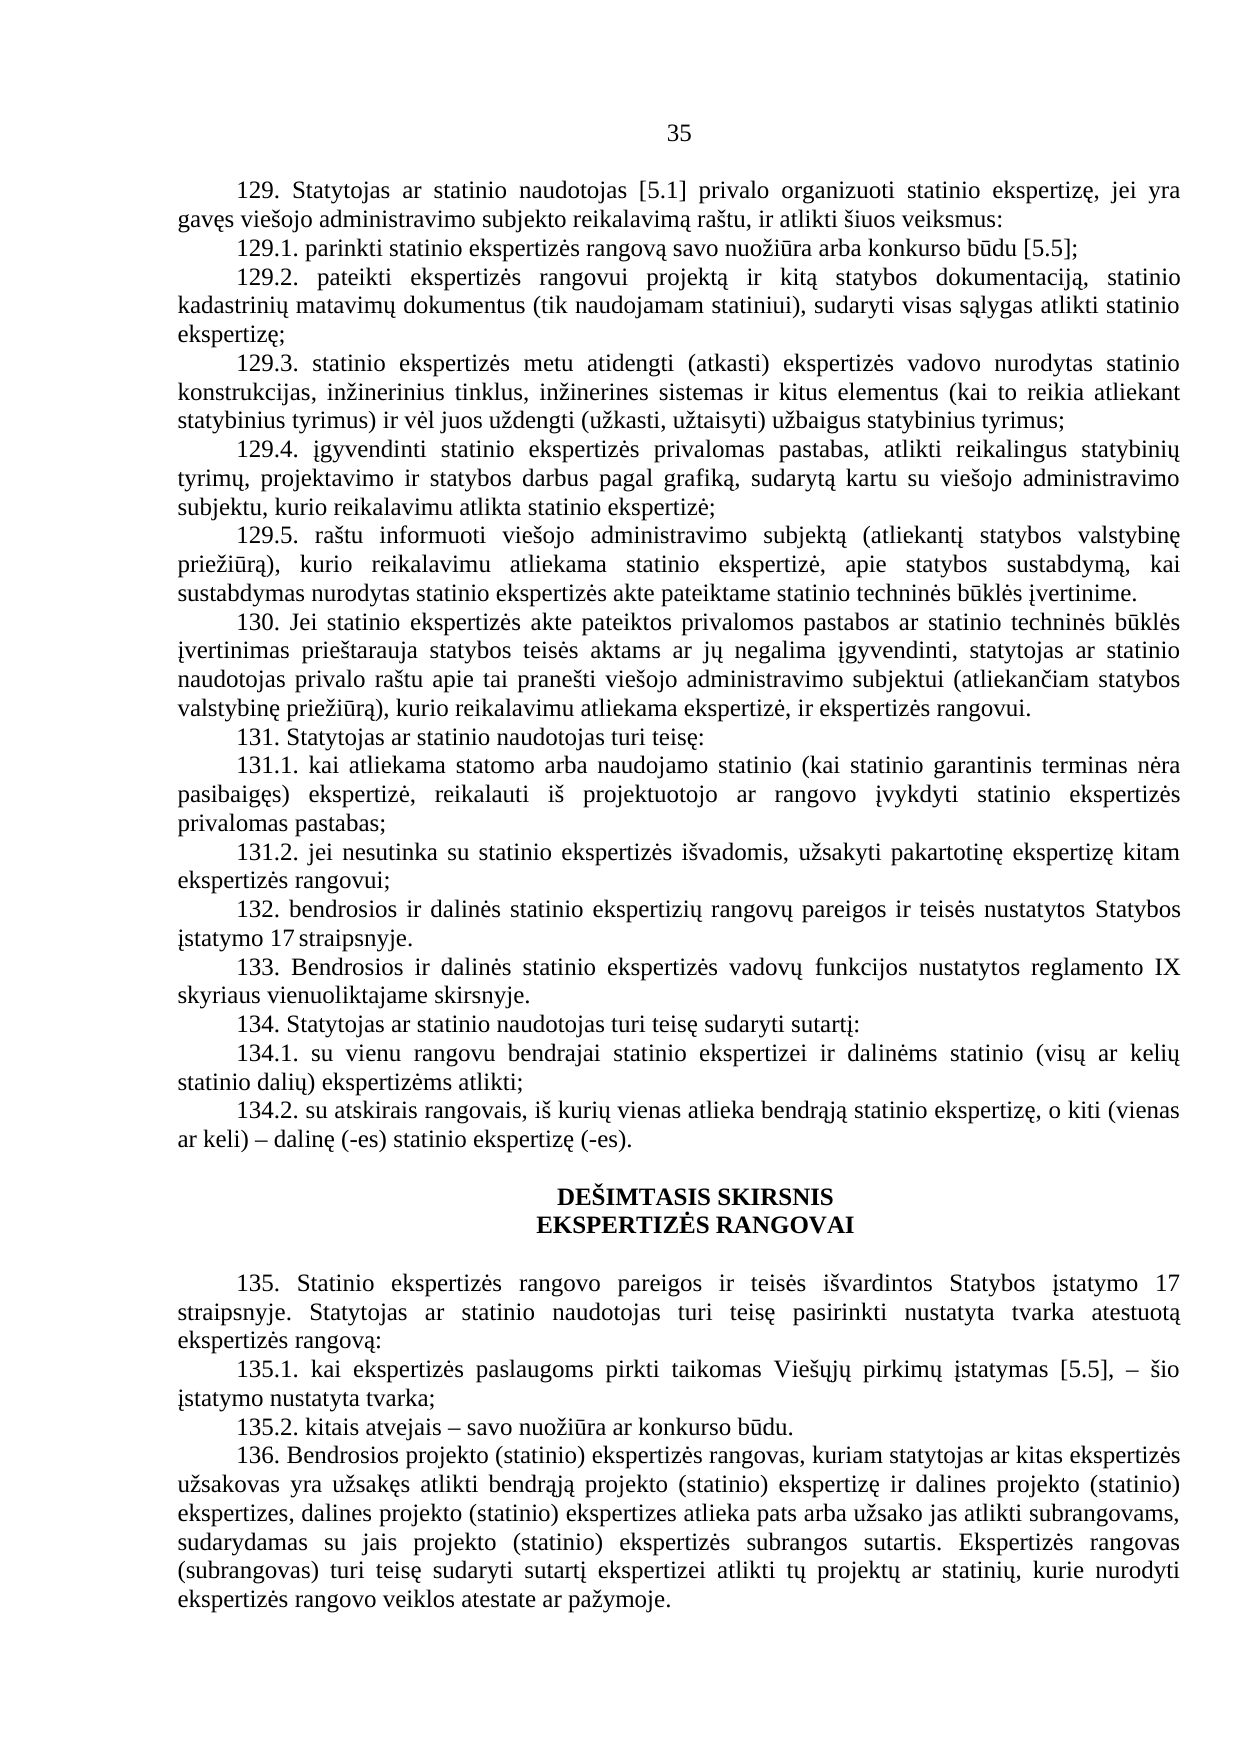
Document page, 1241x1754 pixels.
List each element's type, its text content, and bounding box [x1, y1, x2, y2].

text 134.2. su atskirais rangovais, iš kurių vienas atlieka bendrąją statinio ekspertizę, o kiti (vienas ar keli) – dalinę (-es) statinio ekspertizę (-es). [177, 1096, 1181, 1153]
text 129. Statytojas ar statinio naudotojas [5.1] privalo organizuoti statinio ekspertizę, jei yra gavęs viešojo administravimo subjekto reikalavimą raštu, ir atlikti šiuos veiksmus: [177, 176, 1181, 233]
text 131. Statytojas ar statinio naudotojas turi teisę: [177, 722, 1181, 751]
text 133. Bendrosios ir dalinės statinio ekspertizės vadovų funkcijos nustatytos reglamento IX skyriaus vienuoliktajame skirsnyje. [177, 952, 1181, 1009]
text 135. Statinio ekspertizės rangovo pareigos ir teisės išvardintos Statybos įstatymo 17 straipsnyje. Statytojas ar statinio naudotojas turi teisę pasirinkti nustatyta tvarka atestuotą ekspertizės rangovą: [177, 1268, 1181, 1354]
text 129.2. pateikti ekspertizės rangovui projektą ir kitą statybos dokumentaciją, statinio kadastrinių matavimų dokumentus (tik naudojamam statiniui), sudaryti visas sąlygas atlikti statinio ekspertizę; [177, 262, 1181, 348]
text 131.2. jei nesutinka su statinio ekspertizės išvadomis, užsakyti pakartotinę ekspertizę kitam ekspertizės rangovui; [177, 837, 1181, 894]
text 136. Bendrosios projekto (statinio) ekspertizės rangovas, kuriam statytojas ar kitas ekspertizės užsakovas yra užsakęs atlikti bendrąją projekto (statinio) ekspertizę ir dalines projekto (statinio) ekspertizes, dalines projekto (statinio) ekspertizes atlieka pats arba užsako jas atlikti subrangovams, sudarydamas su jais projekto (statinio) ekspertizės subrangos sutartis. Ekspertizės rangovas (subrangovas) turi teisę sudaryti sutartį ekspertizei atlikti tų projektų ar statinių, kurie nurodyti ekspertizės rangovo veiklos atestate ar pažymoje. [177, 1441, 1181, 1613]
text DEŠIMTASIS SKIRSNIS [177, 1182, 1181, 1211]
text 132. bendrosios ir dalinės statinio ekspertizių rangovų pareigos ir teisės nustatytos Statybos įstatymo 17 straipsnyje. [177, 894, 1181, 952]
text 129.3. statinio ekspertizės metu atidengti (atkasti) ekspertizės vadovo nurodytas statinio konstrukcijas, inžinerinius tinklus, inžinerines sistemas ir kitus elementus (kai to reikia atliekant statybinius tyrimus) ir vėl juos uždengti (užkasti, užtaisyti) užbaigus statybinius tyrimus; [177, 348, 1181, 434]
text 129.5. raštu informuoti viešojo administravimo subjektą (atliekantį statybos valstybinę priežiūrą), kurio reikalavimu atliekama statinio ekspertizė, apie statybos sustabdymą, kai sustabdymas nurodytas statinio ekspertizės akte pateiktame statinio techninės būklės įvertinime. [177, 521, 1181, 607]
text 135.1. kai ekspertizės paslaugoms pirkti taikomas Viešųjų pirkimų įstatymas [5.5], – šio įstatymo nustatyta tvarka; [177, 1354, 1181, 1412]
text 131.1. kai atliekama statomo arba naudojamo statinio (kai statinio garantinis terminas nėra pasibaigęs) ekspertizė, reikalauti iš projektuotojo ar rangovo įvykdyti statinio ekspertizės privalomas pastabas; [177, 751, 1181, 837]
text 130. Jei statinio ekspertizės akte pateiktos privalomos pastabos ar statinio techninės būklės įvertinimas prieštarauja statybos teisės aktams ar jų negalima įgyvendinti, statytojas ar statinio naudotojas privalo raštu apie tai pranešti viešojo administravimo subjektui (atliekančiam statybos valstybinę priežiūrą), kurio reikalavimu atliekama ekspertizė, ir ekspertizės rangovui. [177, 607, 1181, 722]
text EKSPERTIZĖS RANGOVAI [177, 1211, 1181, 1239]
text 134.1. su vienu rangovu bendrajai statinio ekspertizei ir dalinėms statinio (visų ar kelių statinio dalių) ekspertizėms atlikti; [177, 1038, 1181, 1096]
text 129.1. parinkti statinio ekspertizės rangovą savo nuožiūra arba konkurso būdu [5.5]; [177, 233, 1181, 262]
text 135.2. kitais atvejais – savo nuožiūra ar konkurso būdu. [177, 1412, 1181, 1441]
text 129.4. įgyvendinti statinio ekspertizės privalomas pastabas, atlikti reikalingus statybinių tyrimų, projektavimo ir statybos darbus pagal grafiką, sudarytą kartu su viešojo administravimo subjektu, kurio reikalavimu atlikta statinio ekspertizė; [177, 434, 1181, 521]
text 134. Statytojas ar statinio naudotojas turi teisę sudaryti sutartį: [177, 1009, 1181, 1038]
